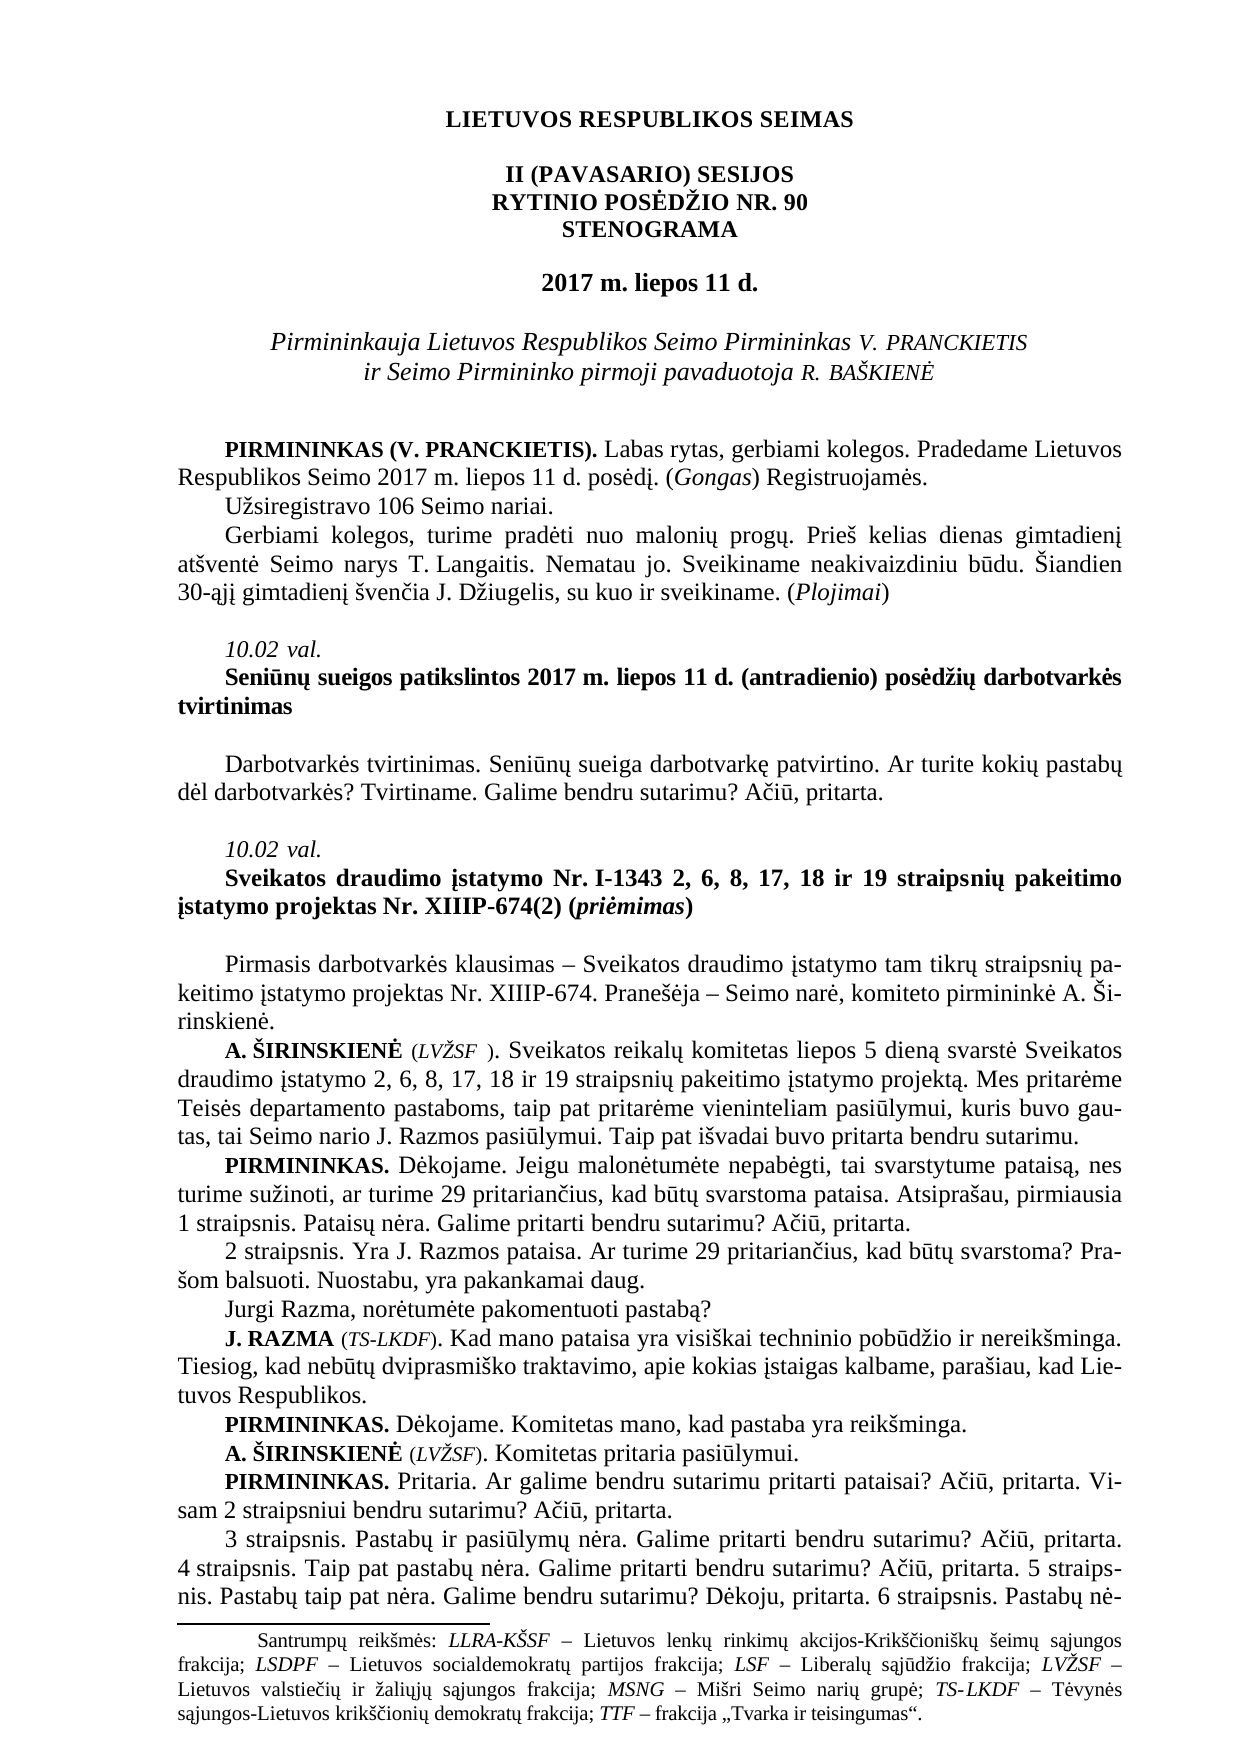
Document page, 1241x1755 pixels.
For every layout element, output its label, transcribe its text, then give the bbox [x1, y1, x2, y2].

text 2017 m. liepos 11 d. [177, 267, 1122, 297]
title LIETUVOS RESPUBLIKOS SEIMAS [177, 105, 1122, 132]
text Svei­ka­tos drau­di­mo įsta­ty­mo Nr. I-1343 2, 6, 8, 17, 18 ir 19 straips­nių pakei­ti­mo įsta­ty­mo pro­jek­tas Nr. XIIIP-674(2) (pri­ėmi­mas) [177, 863, 1122, 920]
text Santrumpų reikšmės: LLRA-KŠSF – Lietuvos lenkų rinkimų akcijos-Krikščioniškų šeimų sąjungos frakcija; LSDPF – Lietuvos social­demokratų partijos frakcija; LSF – Liberalų sąjūdžio frakcija; LVŽSF – Lietuvos valstiečių ir žaliųjų sąjungos frakcija; MSNG – Mišri Seimo narių grupė; TS‑LKDF – Tėvynės sąjungos-Lietuvos krikščionių demokratų frakcija; TTF – frakcija „Tvarka ir teisingumas“. [177, 1624, 1122, 1724]
text 3 straips­nis. Pa­sta­bų ir pa­siū­ly­mų nė­ra. Ga­li­me pri­tar­ti ben­dru su­ta­ri­mu? Ačiū, pri­tar­ta. 4 straips­nis. Taip pat pa­sta­bų nė­ra. Ga­li­me pri­tar­ti ben­dru su­ta­ri­mu? Ačiū, pri­tar­ta. 5 straips­nis. Pa­sta­bų taip pat nė­ra. Ga­li­me ben­dru su­ta­ri­mu? Dė­ko­ju, pri­tar­ta. 6 straips­nis. Pa­sta­bų nė­ [177, 1524, 1122, 1610]
title II (PAVASARIO) SESIJOS [177, 160, 1122, 187]
text Jur­gi Raz­ma, no­rė­tu­mė­te pa­ko­men­tuo­ti pa­sta­bą? [177, 1294, 1122, 1323]
title RYTINIO posėdžio NR. 90 [177, 187, 1122, 215]
text A. ŠIRINSKIENĖ (LVŽSF). Ko­mi­te­tas pri­ta­ria pa­siū­ly­mui. [177, 1438, 1122, 1466]
title STENOGRAMA [177, 215, 1122, 243]
text Pirmininkauja Lietuvos Respublikos Seimo Pirmininkas V. PRANCKIETIS ir Seimo Pirmininko pirmoji pavaduotoja R. BAŠKIENĖ [177, 326, 1122, 386]
text PIRMININKAS (V. PRANCKIETIS). La­bas ry­tas, ger­bia­mi ko­le­gos. Pra­de­da­me Lie­tu­vos Res­pub­li­kos Sei­mo 2017 m. lie­pos 11 d. po­sė­dį. (Gon­gas) Re­gist­ruo­ja­mės. [177, 434, 1122, 491]
text Se­niū­nų su­ei­gos pa­tiks­lin­tos 2017 m. lie­pos 11 d. (ant­ra­die­nio) po­sė­džių darbotvarkės tvir­ti­ni­mas [177, 662, 1122, 720]
text PIRMININKAS. Pri­ta­ria. Ar ga­li­me ben­dru su­ta­ri­mu pri­tar­ti pa­tai­sai? Ačiū, pri­tar­ta. Vi­sam 2 straips­niui ben­dru su­ta­ri­mu? Ačiū, pri­tar­ta. [177, 1466, 1122, 1524]
text Ger­bia­mi ko­le­gos, tu­ri­me pra­dė­ti nuo ma­lo­nių pro­gų. Prieš ke­lias die­nas gim­ta­die­nį atšven­tė Sei­mo na­rys T. Lan­gai­tis. Ne­ma­tau jo. Svei­ki­na­me ne­aki­vaiz­di­niu bū­du. Šian­dien 30-ąjį gim­ta­die­nį šven­čia J. Džiu­ge­lis, su kuo ir svei­ki­na­me. (Plo­ji­mai) [177, 520, 1122, 606]
text PIRMININKAS. Dė­ko­ja­me. Ko­mi­te­tas ma­no, kad pa­sta­ba yra reikš­min­ga. [177, 1409, 1122, 1438]
text A. ŠIRINSKIENĖ (LVŽSF). Svei­ka­tos rei­ka­lų ko­mi­te­tas lie­pos 5 die­ną svars­tė Svei­ka­tos drau­di­mo įsta­ty­mo 2, 6, 8, 17, 18 ir 19 straips­nių pa­kei­ti­mo įsta­ty­mo pro­jek­tą. Mes pri­ta­rė­me Tei­sės de­par­ta­men­to pa­sta­boms, taip pat pri­ta­rė­me vie­nin­te­liam pa­siū­ly­mui, ku­ris bu­vo gau­tas, tai Sei­mo na­rio J. Raz­mos pa­siū­ly­mui. Taip pat iš­va­dai bu­vo pri­tar­ta ben­dru su­ta­ri­mu. [177, 1035, 1122, 1150]
text PIRMININKAS. Dė­ko­ja­me. Jei­gu ma­lo­nė­tu­mė­te ne­pa­bėg­ti, tai svars­ty­tu­me pa­tai­są, nes tu­ri­me su­ži­no­ti, ar tu­ri­me 29 pri­ta­rian­čius, kad bū­tų svars­to­ma pa­tai­sa. At­si­pra­šau, pir­miau­sia 1 straips­nis. Pa­tai­sų nė­ra. Ga­li­me pri­tar­ti ben­dru su­ta­ri­mu? Ačiū, pri­tar­ta. [177, 1150, 1122, 1236]
text Dar­bo­tvarkės tvir­ti­ni­mas. Se­niū­nų su­ei­ga dar­bo­tvarkę pa­tvir­ti­no. Ar tu­ri­te ko­kių pa­sta­bų dėl dar­bo­tvarkės? Tvir­ti­na­me. Ga­li­me ben­dru su­ta­ri­mu? Ačiū, pri­tar­ta. [177, 749, 1122, 806]
text J. RAZMA (TS-LKDF). Kad ma­no pa­tai­sa yra vi­siš­kai tech­ni­nio po­bū­džio ir ne­reikš­min­ga. Tie­siog, kad ne­bū­tų dvi­pras­miš­ko trak­ta­vi­mo, apie ko­kias įstai­gas kal­ba­me, pa­ra­šiau, kad Lie­tu­vos Res­pub­li­kos. [177, 1323, 1122, 1409]
text Pir­ma­sis dar­bo­tvarkės klau­si­mas – Svei­ka­tos drau­di­mo įsta­ty­mo tam tik­rų straips­nių pa­kei­ti­mo įsta­ty­mo pro­jek­tas Nr. XIIIP-674. Pra­ne­šė­ja – Sei­mo na­rė, ko­mi­te­to pir­mi­nin­kė A. Ši­rins­kie­nė. [177, 949, 1122, 1035]
text Už­si­re­gist­ra­vo 106 Sei­mo na­riai. [177, 491, 1122, 520]
text 10.02 val. [224, 835, 1122, 863]
text 10.02 val. [224, 635, 1122, 662]
text 2 straips­nis. Yra J. Raz­mos pa­tai­sa. Ar tu­ri­me 29 pri­ta­rian­čius, kad bū­tų svars­to­ma? Pra­šom bal­suo­ti. Nuo­sta­bu, yra pa­kan­ka­mai daug. [177, 1236, 1122, 1294]
